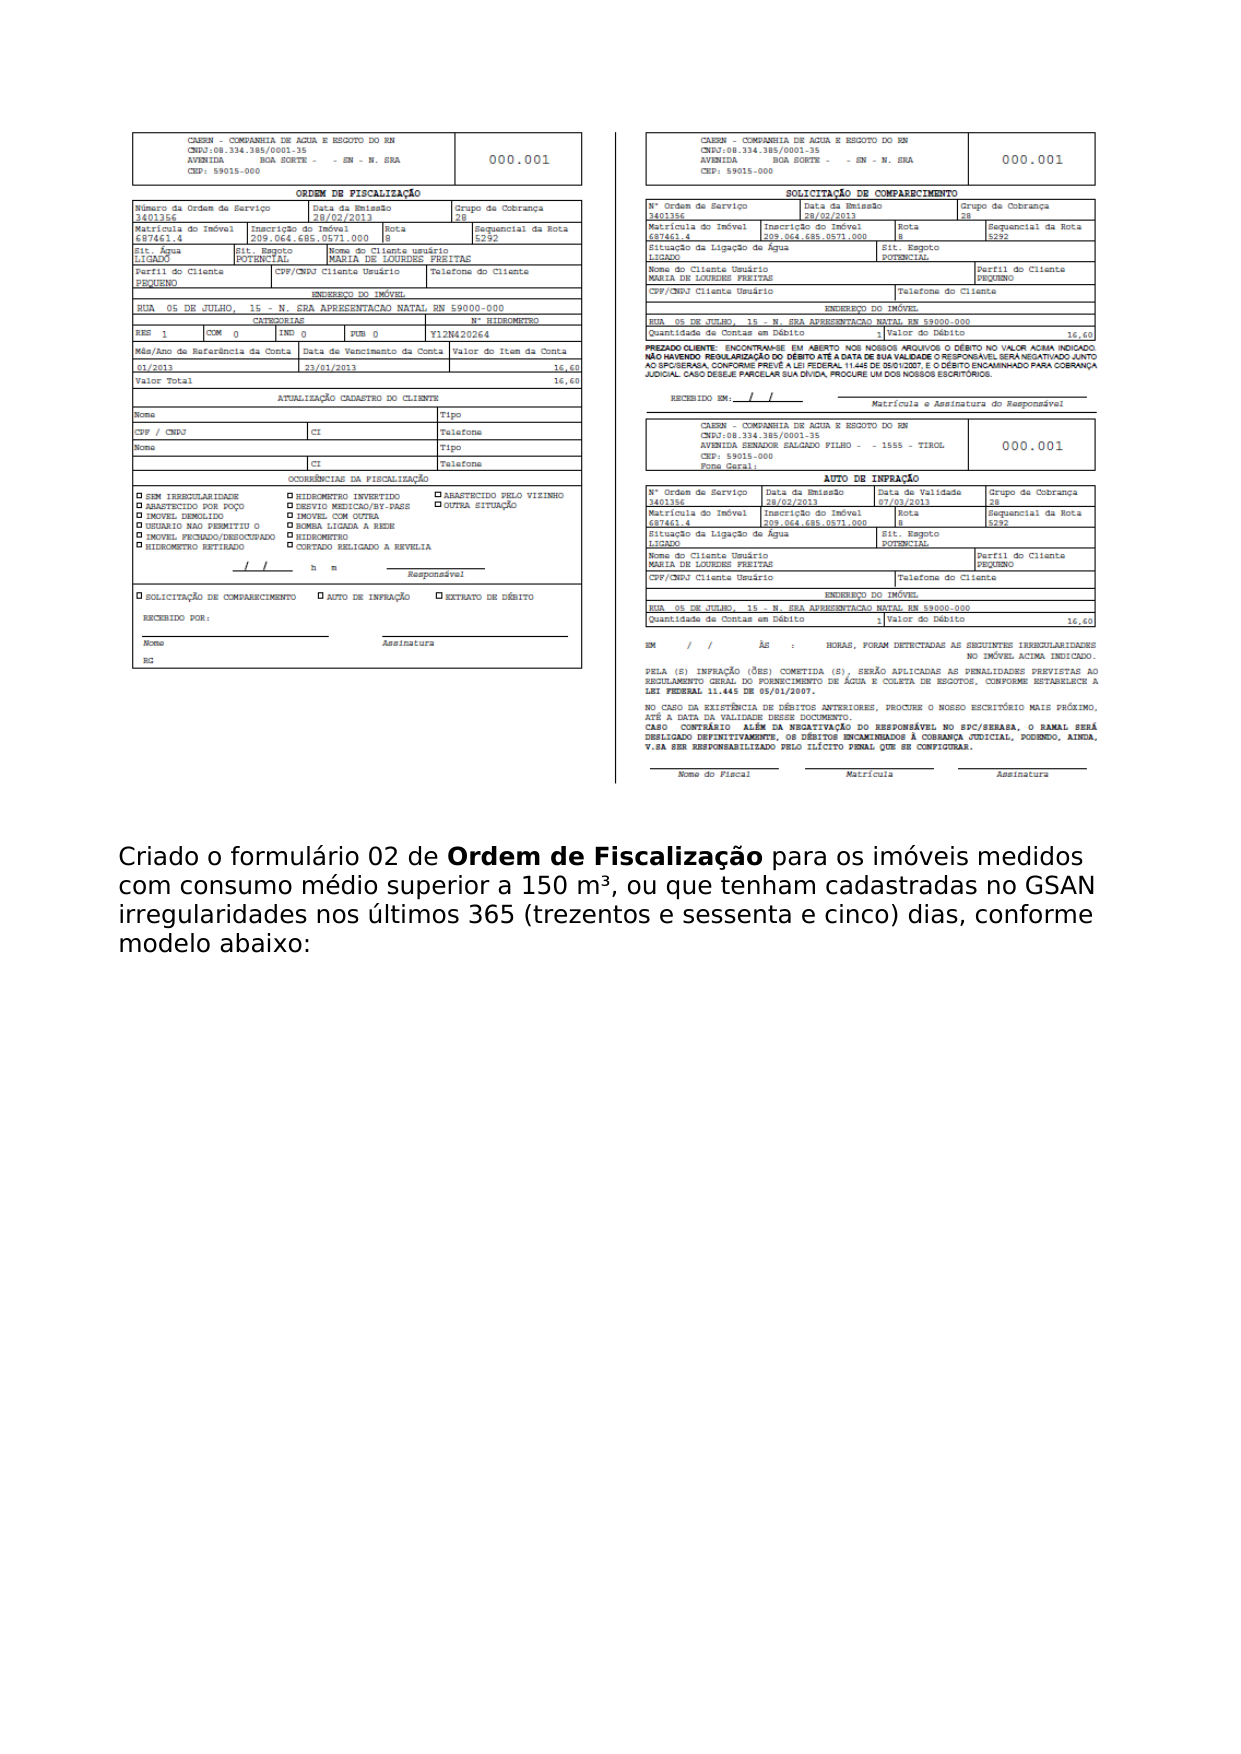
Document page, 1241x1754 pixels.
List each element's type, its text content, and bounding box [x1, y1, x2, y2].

picture [118, 118, 1123, 801]
text Criado o formulário 02 de Ordem de Fiscalização para os imóveis medidos com consumo médio superior a 150 m³, ou que tenham cadastradas no GSAN irregularidades nos últimos 365 (trezentos e sessenta e cinco) dias, conforme modelo abaixo: [118, 842, 1122, 958]
